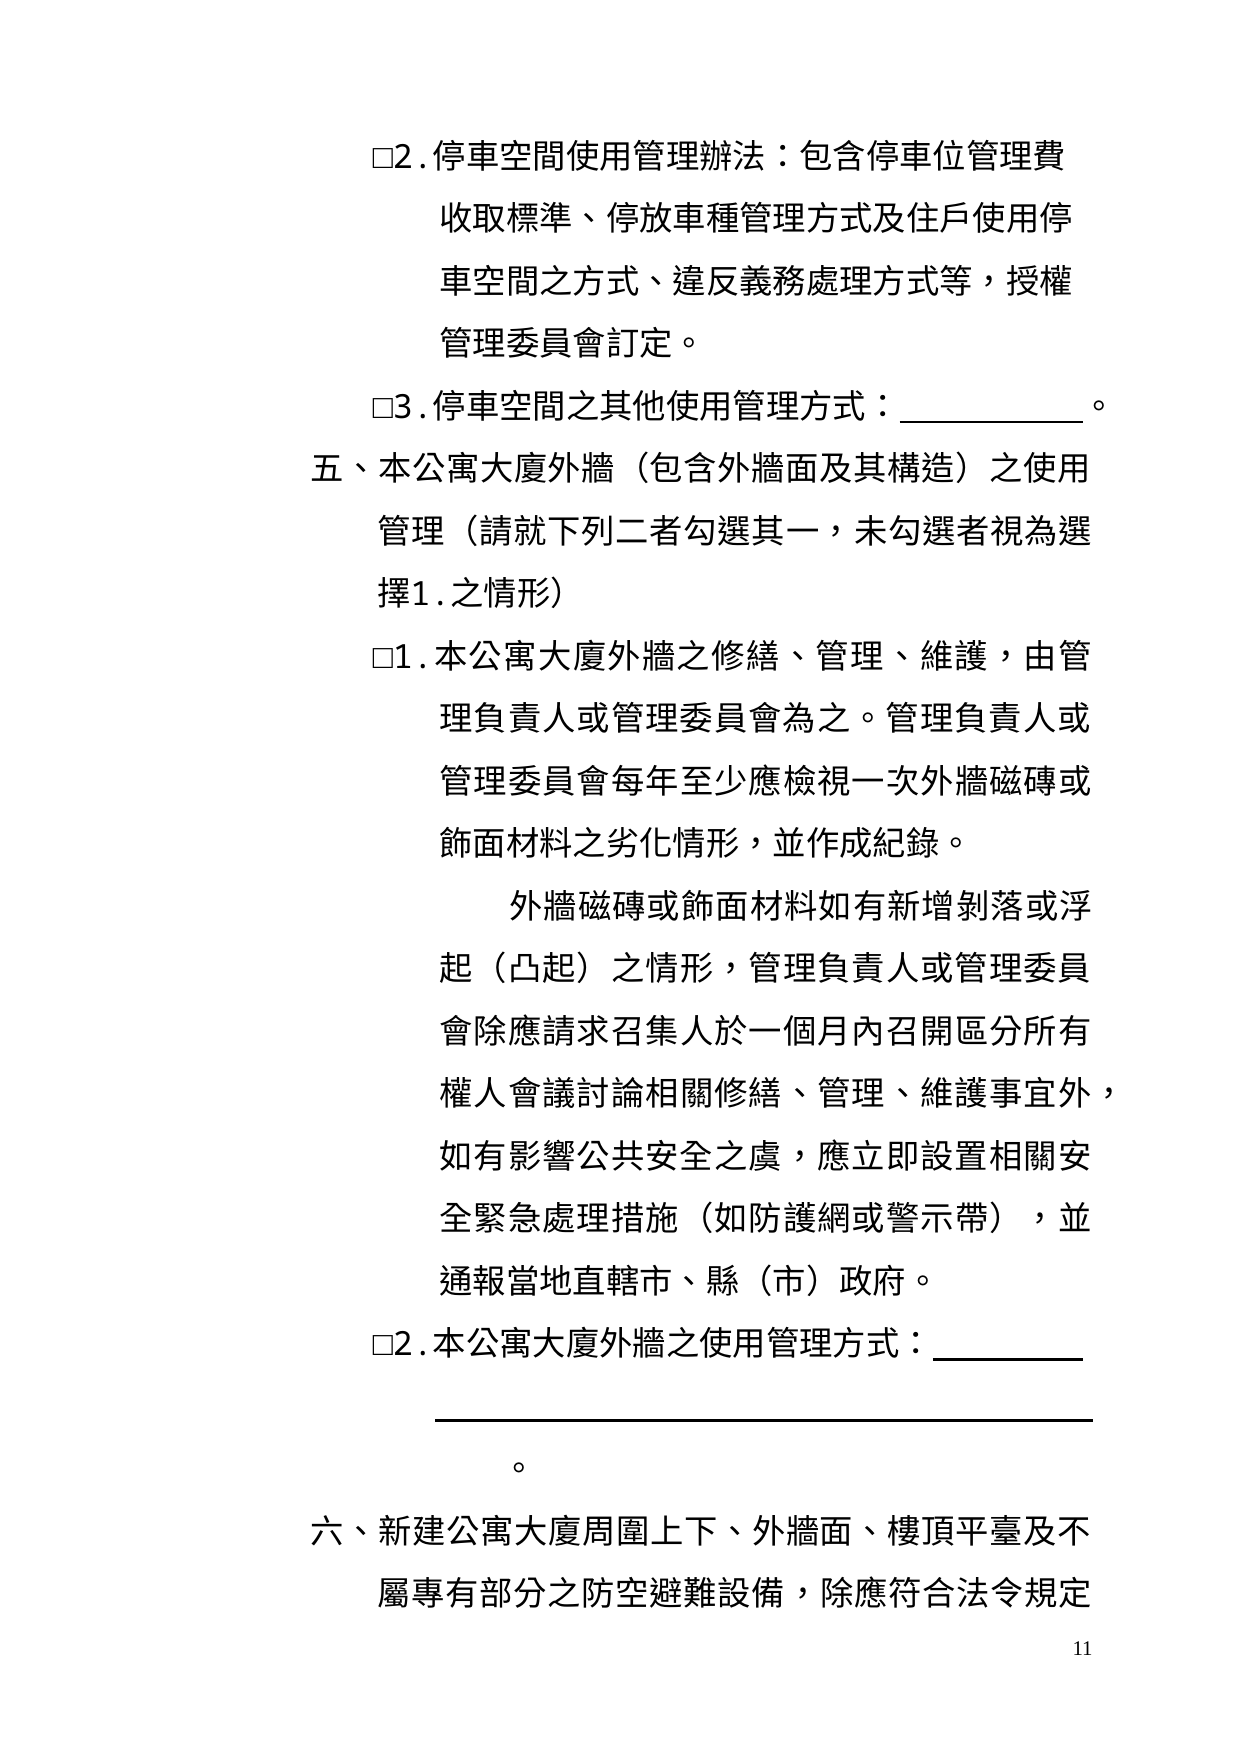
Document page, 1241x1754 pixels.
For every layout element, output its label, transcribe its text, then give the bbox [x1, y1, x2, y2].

text □2.停車空間使用管理辦法：包含停車位管理費收取標準、停放車種管理方式及住戶使用停車空間之方式、違反義務處理方式等，授權管理委員會訂定。 [373, 112, 1092, 362]
text □2.本公寓大廈外牆之使用管理方式： [373, 1300, 1092, 1362]
text 。 [435, 1422, 1092, 1487]
text □1.本公寓大廈外牆之修繕、管理、維護，由管理負責人或管理委員會為之。管理負責人或管理委員會每年至少應檢視一次外牆磁磚或飾面材料之劣化情形，並作成紀錄。 [373, 612, 1092, 862]
text □3.停車空間之其他使用管理方式： 。 [373, 362, 1092, 425]
text 外牆磁磚或飾面材料如有新增剝落或浮起（凸起）之情形，管理負責人或管理委員會除應請求召集人於一個月內召開區分所有權人會議討論相關修繕、管理、維護事宜外，如有影響公共安全之虞，應立即設置相關安全緊急處理措施（如防護網或警示帶），並通報當地直轄市、縣（市）政府。 [439, 862, 1092, 1300]
text 五、本公寓大廈外牆（包含外牆面及其構造）之使用管理（請就下列二者勾選其一，未勾選者視為選擇1.之情形） [310, 425, 1092, 612]
text [435, 1362, 1092, 1419]
text 六、新建公寓大廈周圍上下、外牆面、樓頂平臺及不屬專有部分之防空避難設備，除應符合法令規定 [310, 1487, 1092, 1612]
